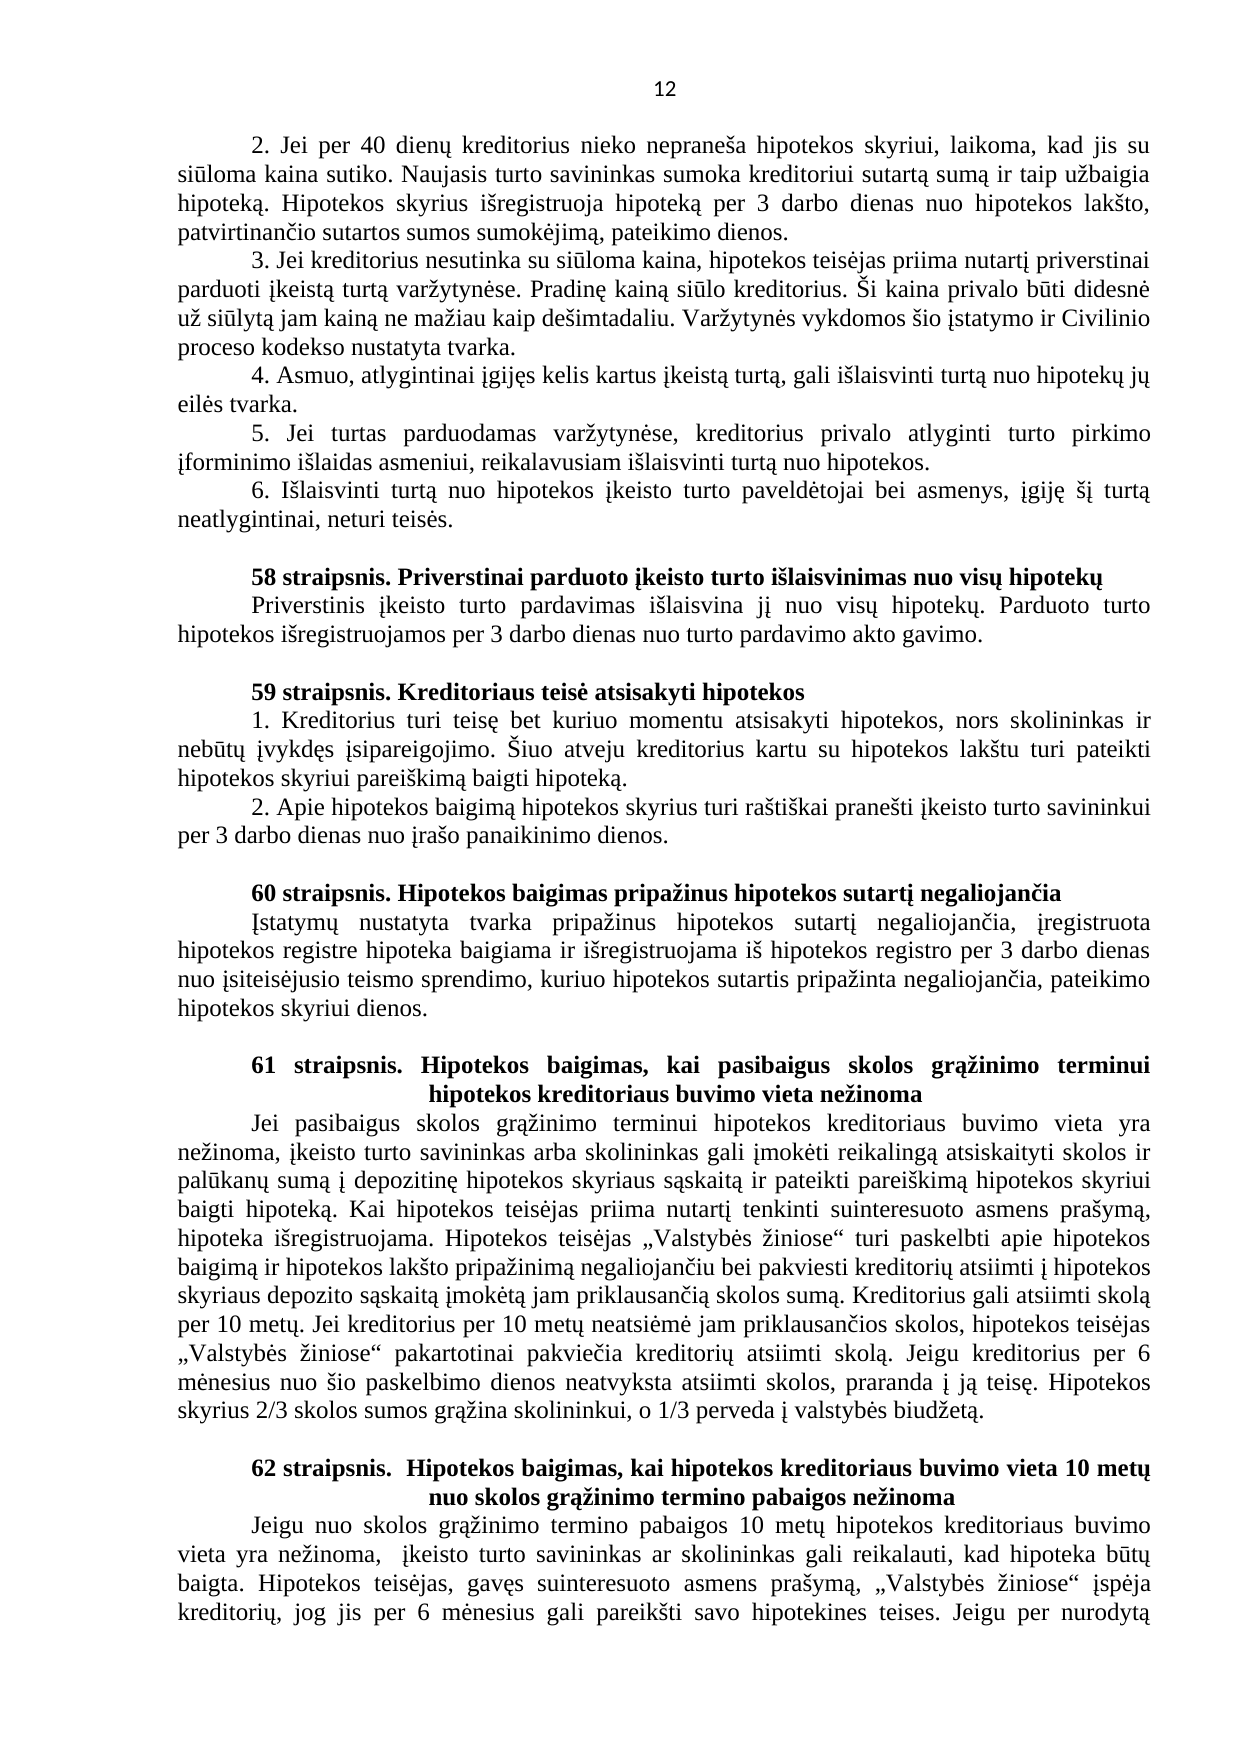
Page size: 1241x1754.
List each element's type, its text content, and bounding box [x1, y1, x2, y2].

text 59 straipsnis. Kreditoriaus teisė atsisakyti hipotekos [177, 677, 1152, 706]
text 6. Išlaisvinti turtą nuo hipotekos įkeisto turto paveldėtojai bei asmenys, įgiję šį turtą neatlygintinai, neturi teisės. [177, 476, 1152, 533]
text Įstatymų nustatyta tvarka pripažinus hipotekos sutartį negaliojančia, įregistruota hipotekos registre hipoteka baigiama ir išregistruojama iš hipotekos registro per 3 darbo dienas nuo įsiteisėjusio teismo sprendimo, kuriuo hipotekos sutartis pripažinta negaliojančia, pateikimo hipotekos skyriui dienos. [177, 907, 1152, 1022]
text 5. Jei turtas parduodamas varžytynėse, kreditorius privalo atlyginti turto pirkimo įforminimo išlaidas asmeniui, reikalavusiam išlaisvinti turtą nuo hipotekos. [177, 418, 1152, 476]
text Jeigu nuo skolos grąžinimo termino pabaigos 10 metų hipotekos kreditoriaus buvimo vieta yra nežinoma, įkeisto turto savininkas ar skolininkas gali reikalauti, kad hipoteka būtų baigta. Hipotekos teisėjas, gavęs suinteresuoto asmens prašymą, „Valstybės žiniose“ įspėja kreditorių, jog jis per 6 mėnesius gali pareikšti savo hipotekines teises. Jeigu per nurodytą [177, 1511, 1152, 1626]
text 4. Asmuo, atlygintinai įgijęs kelis kartus įkeistą turtą, gali išlaisvinti turtą nuo hipotekų jų eilės tvarka. [177, 361, 1152, 418]
text 1. Kreditorius turi teisę bet kuriuo momentu atsisakyti hipotekos, nors skolininkas ir nebūtų įvykdęs įsipareigojimo. Šiuo atveju kreditorius kartu su hipotekos lakštu turi pateikti hipotekos skyriui pareiškimą baigti hipoteką. [177, 706, 1152, 792]
text 58 straipsnis. Priverstinai parduoto įkeisto turto išlaisvinimas nuo visų hipotekų [177, 562, 1152, 591]
text 3. Jei kreditorius nesutinka su siūloma kaina, hipotekos teisėjas priima nutartį priverstinai parduoti įkeistą turtą varžytynėse. Pradinę kainą siūlo kreditorius. Ši kaina privalo būti didesnė už siūlytą jam kainą ne mažiau kaip dešimtadaliu. Varžytynės vykdomos šio įstatymo ir Civilinio proceso kodekso nustatyta tvarka. [177, 246, 1152, 361]
text 61 straipsnis. Hipotekos baigimas, kai pasibaigus skolos grąžinimo terminui hipotekos kreditoriaus buvimo vieta nežinoma [251, 1051, 1152, 1108]
text 2. Jei per 40 dienų kreditorius nieko nepraneša hipotekos skyriui, laikoma, kad jis su siūloma kaina sutiko. Naujasis turto savininkas sumoka kreditoriui sutartą sumą ir taip užbaigia hipoteką. Hipotekos skyrius išregistruoja hipoteką per 3 darbo dienas nuo hipotekos lakšto, patvirtinančio sutartos sumos sumokėjimą, pateikimo dienos. [177, 131, 1152, 246]
text Jei pasibaigus skolos grąžinimo terminui hipotekos kreditoriaus buvimo vieta yra nežinoma, įkeisto turto savininkas arba skolininkas gali įmokėti reikalingą atsiskaityti skolos ir palūkanų sumą į depozitinę hipotekos skyriaus sąskaitą ir pateikti pareiškimą hipotekos skyriui baigti hipoteką. Kai hipotekos teisėjas priima nutartį tenkinti suinteresuoto asmens prašymą, hipoteka išregistruojama. Hipotekos teisėjas „Valstybės žiniose“ turi paskelbti apie hipotekos baigimą ir hipotekos lakšto pripažinimą negaliojančiu bei pakviesti kreditorių atsiimti į hipotekos skyriaus depozito sąskaitą įmokėtą jam priklausančią skolos sumą. Kreditorius gali atsiimti skolą per 10 metų. Jei kreditorius per 10 metų neatsiėmė jam priklausančios skolos, hipotekos teisėjas „Valstybės žiniose“ pakartotinai pakviečia kreditorių atsiimti skolą. Jeigu kreditorius per 6 mėnesius nuo šio paskelbimo dienos neatvyksta atsiimti skolos, praranda į ją teisę. Hipotekos skyrius 2/3 skolos sumos grąžina skolininkui, o 1/3 perveda į valstybės biudžetą. [177, 1108, 1152, 1424]
text 62 straipsnis. Hipotekos baigimas, kai hipotekos kreditoriaus buvimo vieta 10 metų nuo skolos grąžinimo termino pabaigos nežinoma [251, 1453, 1152, 1511]
text 2. Apie hipotekos baigimą hipotekos skyrius turi raštiškai pranešti įkeisto turto savininkui per 3 darbo dienas nuo įrašo panaikinimo dienos. [177, 792, 1152, 849]
text 60 straipsnis. Hipotekos baigimas pripažinus hipotekos sutartį negaliojančia [177, 878, 1152, 907]
text Priverstinis įkeisto turto pardavimas išlaisvina jį nuo visų hipotekų. Parduoto turto hipotekos išregistruojamos per 3 darbo dienas nuo turto pardavimo akto gavimo. [177, 591, 1152, 648]
